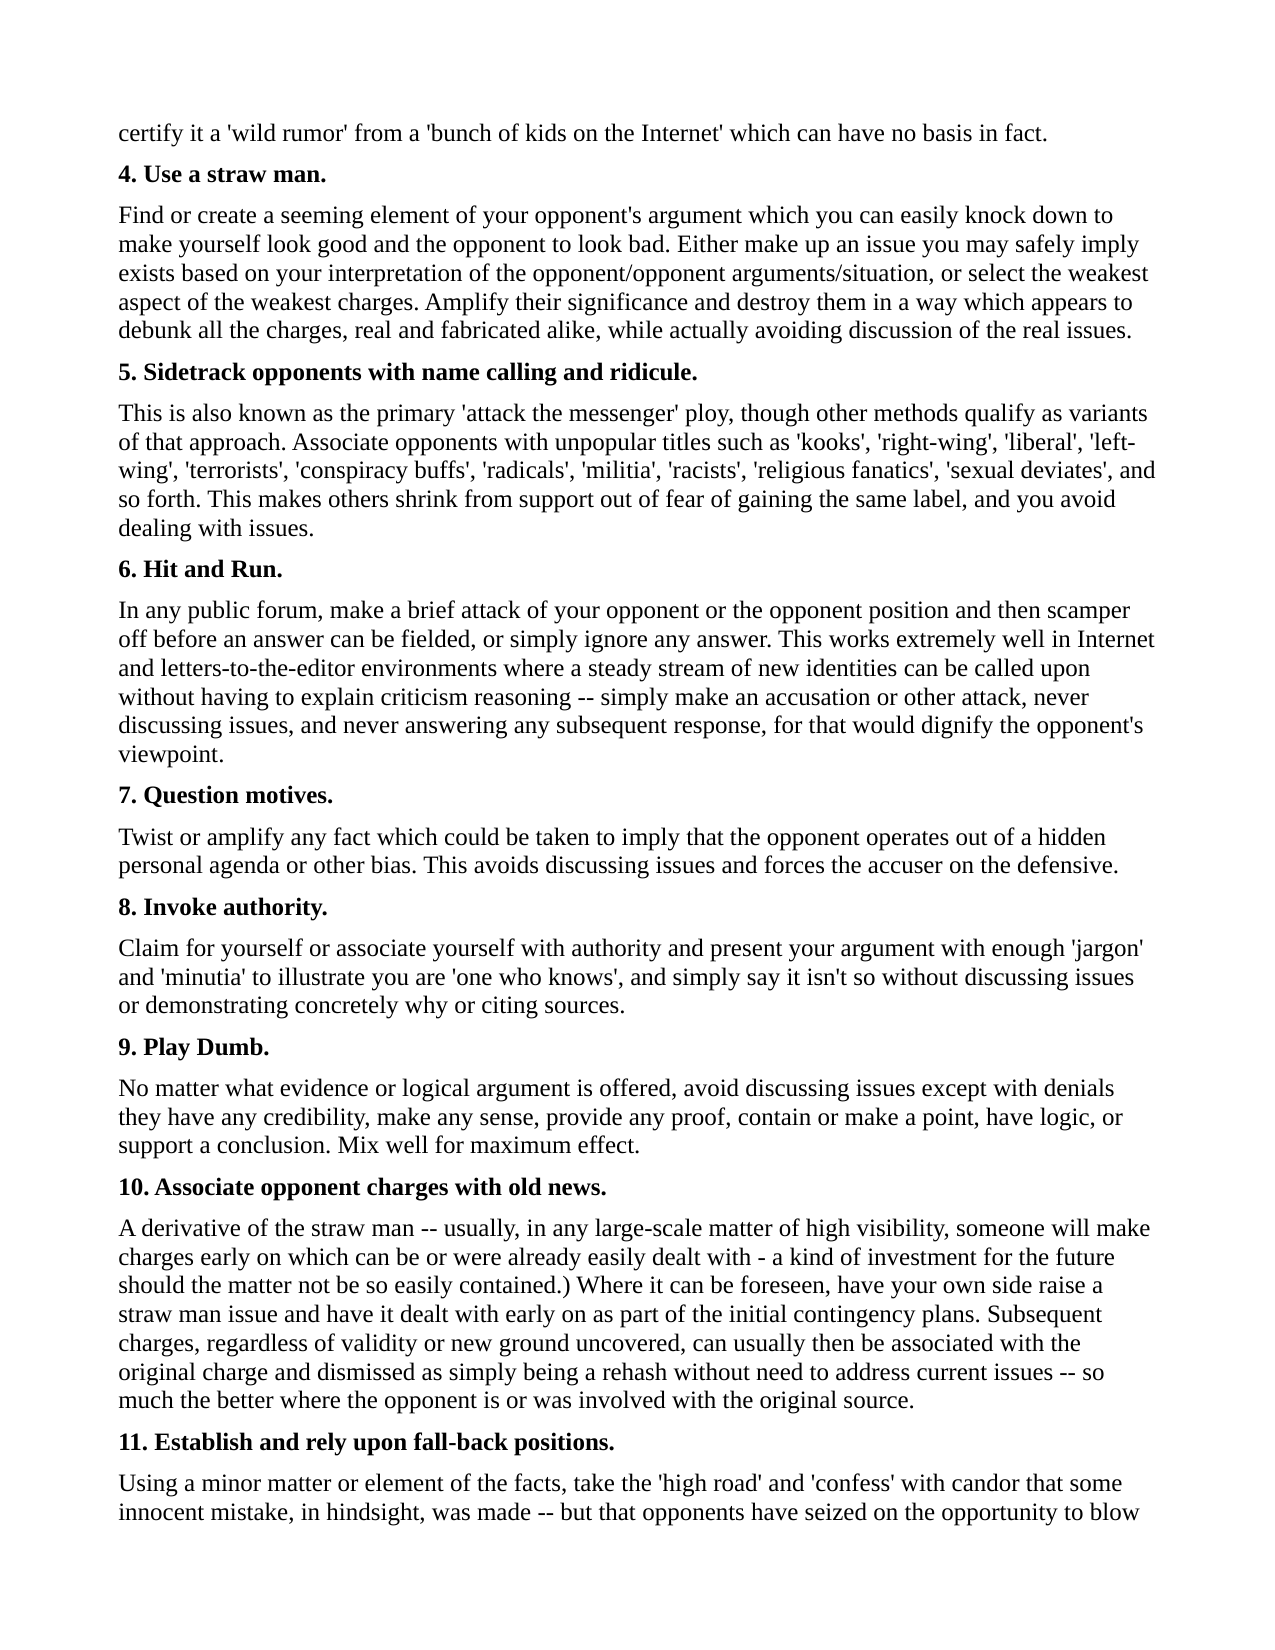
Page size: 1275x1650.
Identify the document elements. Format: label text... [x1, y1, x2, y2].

text 10. Associate opponent charges with old news. [118, 1172, 1157, 1201]
text Claim for yourself or associate yourself with authority and present your argument with enough 'jargon' and 'minutia' to illustrate you are 'one who knows', and simply say it isn't so without discussing issues or demonstrating concretely why or citing sources. [118, 933, 1157, 1019]
text 5. Sidetrack opponents with name calling and ridicule. [118, 357, 1157, 386]
text 4. Use a straw man. [118, 159, 1157, 188]
text Find or create a seeming element of your opponent's argument which you can easily knock down to make yourself look good and the opponent to look bad. Either make up an issue you may safely imply exists based on your interpretation of the opponent/opponent arguments/situation, or select the weakest aspect of the weakest charges. Amplify their significance and destroy them in a way which appears to debunk all the charges, real and fabricated alike, while actually avoiding discussion of the real issues. [118, 201, 1157, 344]
text 9. Play Dumb. [118, 1032, 1157, 1061]
text certify it a 'wild rumor' from a 'bunch of kids on the Internet' which can have no basis in fact. [118, 118, 1157, 147]
text 11. Establish and rely upon fall-back positions. [118, 1427, 1157, 1456]
text 6. Hit and Run. [118, 554, 1157, 583]
text Twist or amplify any fact which could be taken to imply that the opponent operates out of a hidden personal agenda or other bias. This avoids discussing issues and forces the accuser on the defensive. [118, 822, 1157, 879]
text Using a minor matter or element of the facts, take the 'high road' and 'confess' with candor that some innocent mistake, in hindsight, was made -- but that opponents have seized on the opportunity to blow [118, 1468, 1157, 1526]
text A derivative of the straw man -- usually, in any large-scale matter of high visibility, someone will make charges early on which can be or were already easily dealt with - a kind of investment for the future should the matter not be so easily contained.) Where it can be foreseen, have your own side raise a straw man issue and have it dealt with early on as part of the initial contingency plans. Subsequent charges, regardless of validity or new ground uncovered, can usually then be associated with the original charge and dismissed as simply being a rehash without need to address current issues -- so much the better where the opponent is or was involved with the original source. [118, 1213, 1157, 1414]
text 8. Invoke authority. [118, 892, 1157, 921]
text This is also known as the primary 'attack the messenger' ploy, though other methods qualify as variants of that approach. Associate opponents with unpopular titles such as 'kooks', 'right-wing', 'liberal', 'left-wing', 'terrorists', 'conspiracy buffs', 'radicals', 'militia', 'racists', 'religious fanatics', 'sexual deviates', and so forth. This makes others shrink from support out of fear of gaining the same label, and you avoid dealing with issues. [118, 398, 1157, 542]
text In any public forum, make a brief attack of your opponent or the opponent position and then scamper off before an answer can be fielded, or simply ignore any answer. This works extremely well in Internet and letters-to-the-editor environments where a steady stream of new identities can be called upon without having to explain criticism reasoning -- simply make an accusation or other attack, never discussing issues, and never answering any subsequent response, for that would dignify the opponent's viewpoint. [118, 596, 1157, 768]
text 7. Question motives. [118, 781, 1157, 809]
text No matter what evidence or logical argument is offered, avoid discussing issues except with denials they have any credibility, make any sense, provide any proof, contain or make a point, have logic, or support a conclusion. Mix well for maximum effect. [118, 1073, 1157, 1159]
